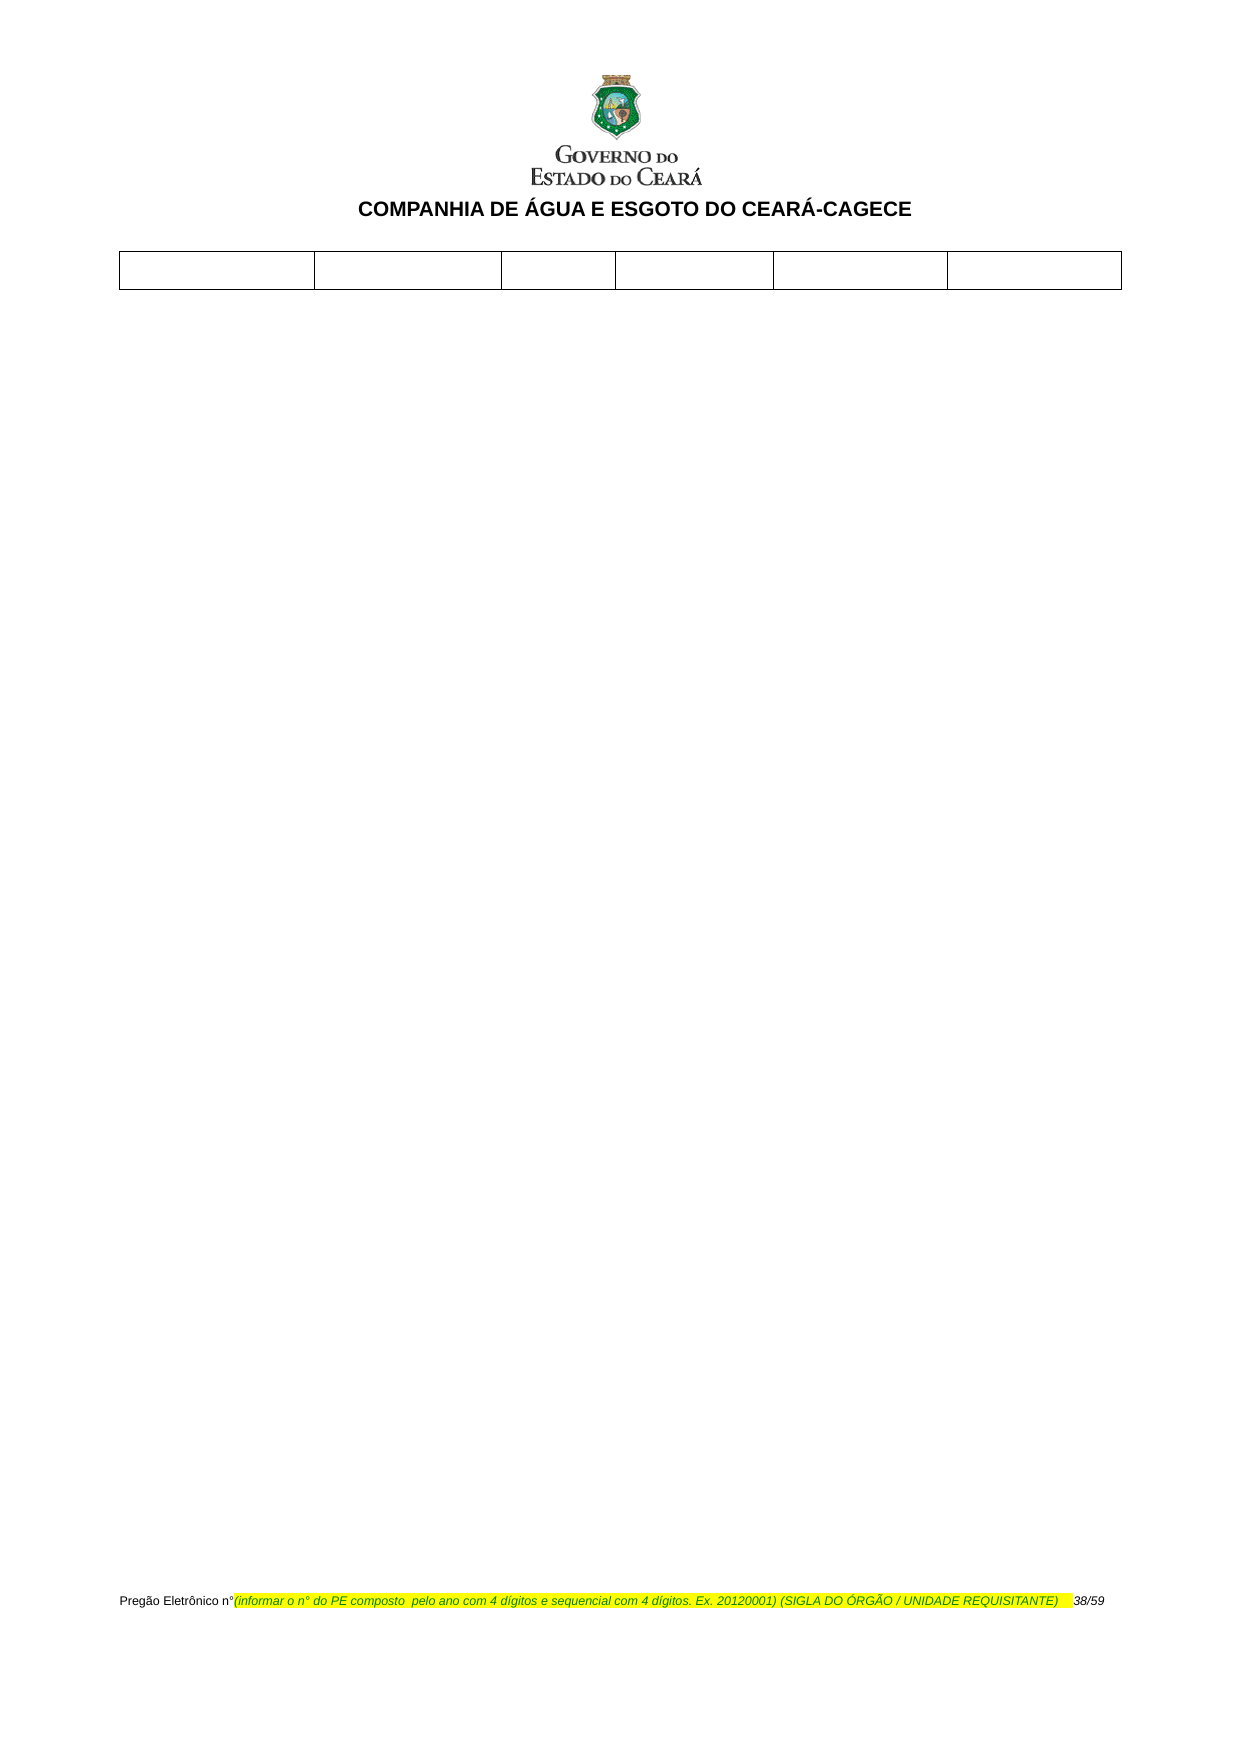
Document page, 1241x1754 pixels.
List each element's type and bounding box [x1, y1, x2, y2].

table_cell [315, 252, 501, 289]
table_cell [774, 252, 947, 289]
table_cell [948, 252, 1121, 289]
table_cell [502, 252, 615, 289]
table_cell [120, 252, 314, 289]
table_cell [616, 252, 773, 289]
